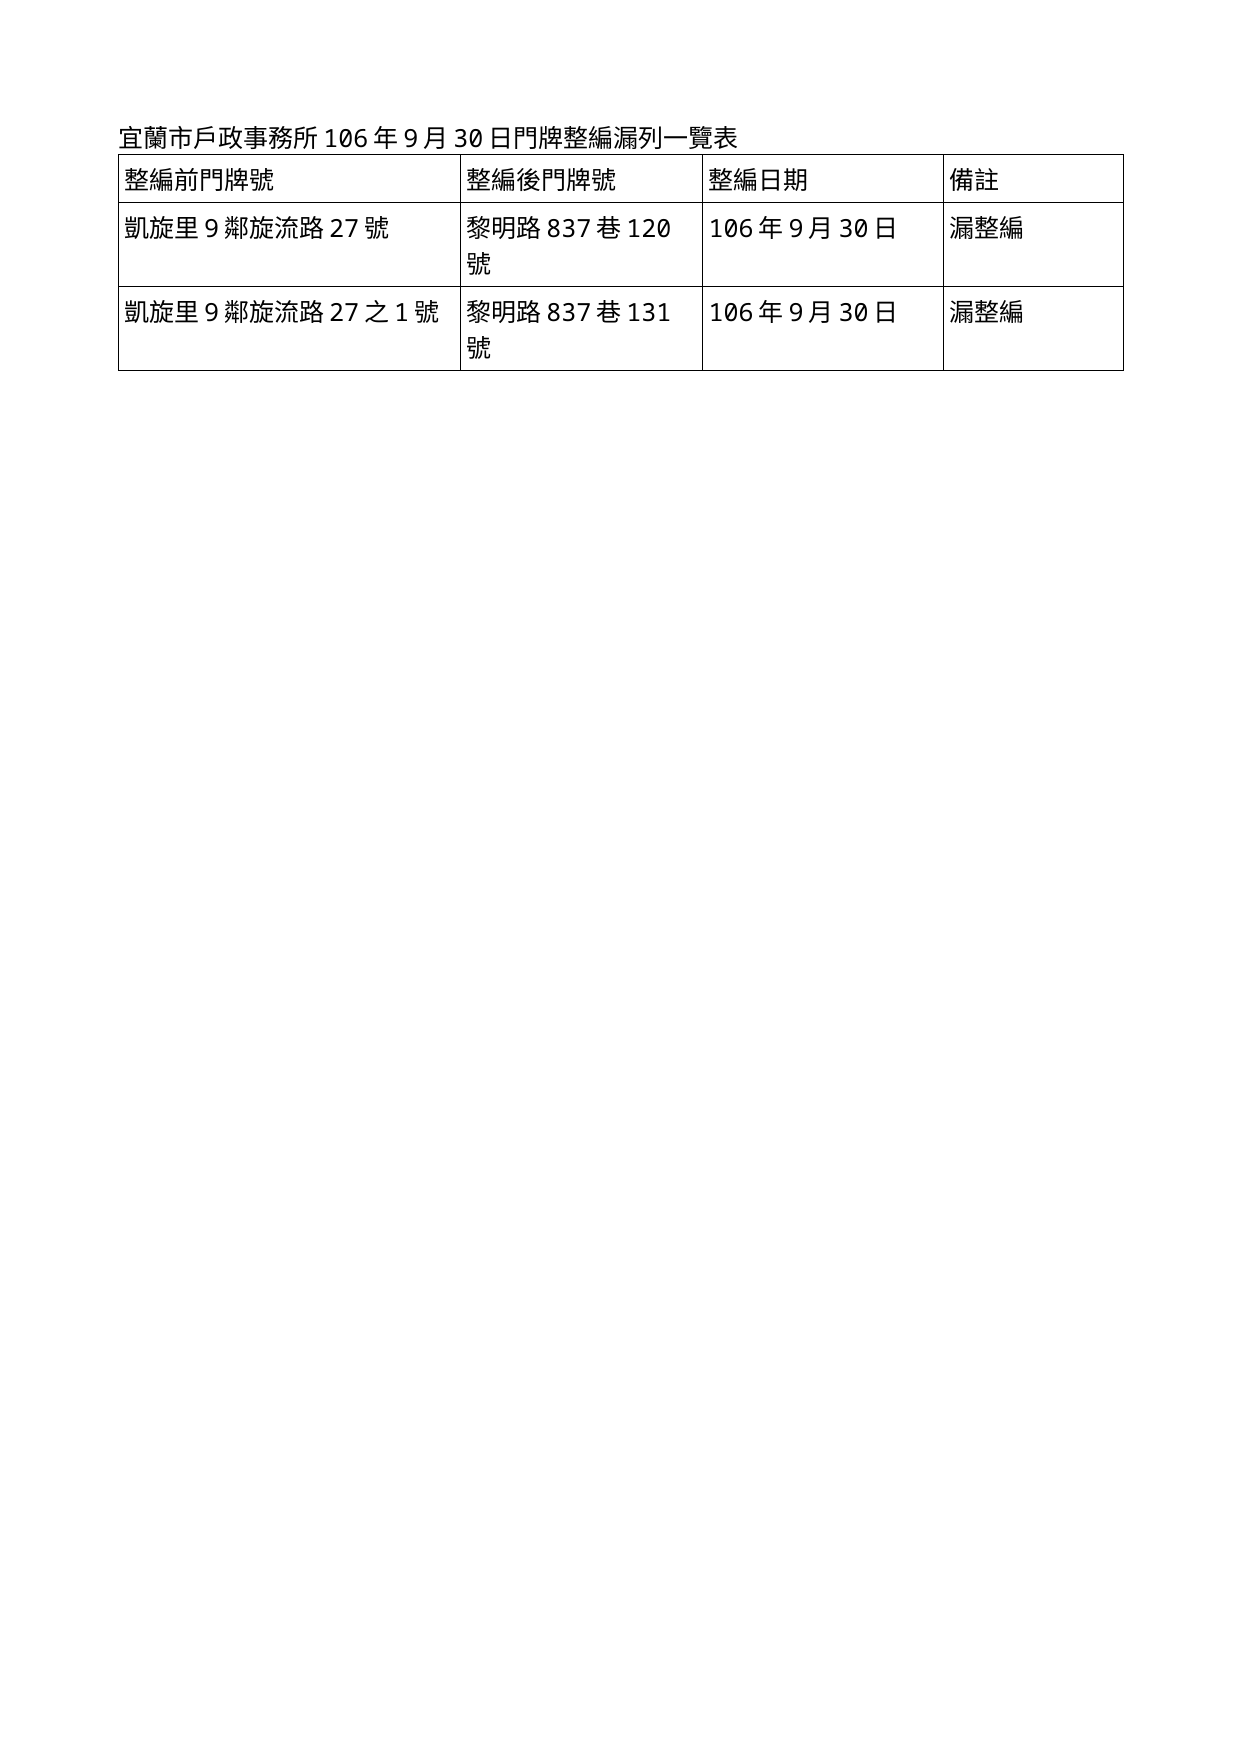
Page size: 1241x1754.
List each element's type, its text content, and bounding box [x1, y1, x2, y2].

table_header 備註 [944, 155, 1123, 202]
text 宜蘭市戶政事務所106年9月30日門牌整編漏列一覽表 [118, 118, 1122, 154]
table_cell 106年9月30日 [703, 287, 943, 370]
table_cell 凱旋里9鄰旋流路27號 [119, 203, 460, 286]
table_header 整編後門牌號 [461, 155, 702, 202]
table_cell 漏整編 [944, 287, 1123, 370]
table_header 整編日期 [703, 155, 943, 202]
table_cell 106年9月30日 [703, 203, 943, 286]
table_cell 凱旋里9鄰旋流路27之1號 [119, 287, 460, 370]
table_cell 黎明路837巷131號 [461, 287, 702, 370]
table_cell 黎明路837巷120號 [461, 203, 702, 286]
table_cell 漏整編 [944, 203, 1123, 286]
table_header 整編前門牌號 [119, 155, 460, 202]
